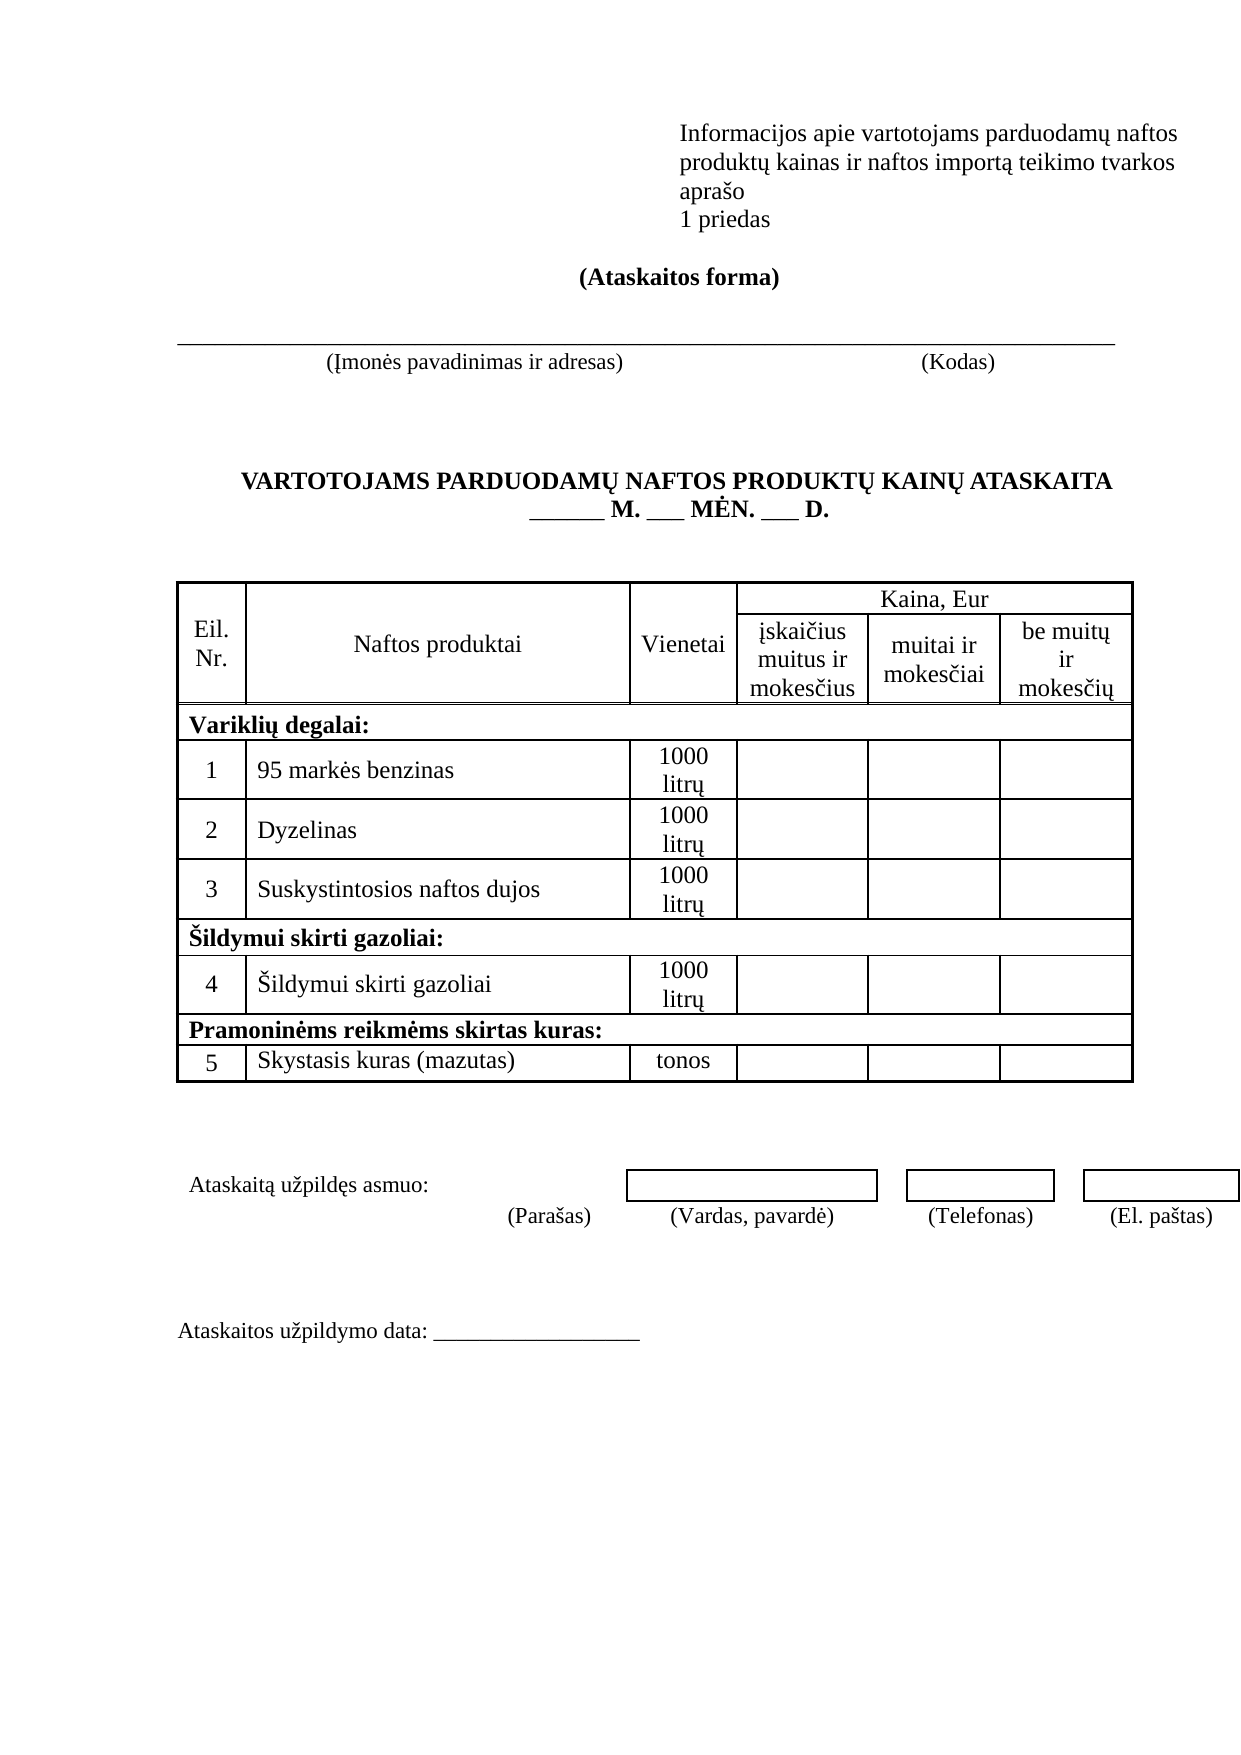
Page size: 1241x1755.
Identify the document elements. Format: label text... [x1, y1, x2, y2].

table_cell [1001, 741, 1131, 798]
table_cell [1001, 1046, 1131, 1079]
table_cell Pramoninėms reikmėms skirtas kuras: [179, 1015, 1131, 1043]
text ______ M. ___ MĖN. ___ D. [177, 494, 1181, 523]
table_cell 5 [179, 1046, 245, 1079]
table_cell 1000 litrų [631, 860, 736, 917]
table_cell 3 [179, 860, 245, 917]
table_header Naftos produktai [247, 584, 629, 702]
table_cell [1001, 860, 1131, 917]
table_header [1055, 1169, 1083, 1200]
text ___________________________________________________________________________ [177, 319, 1181, 348]
table_cell [738, 800, 867, 858]
table_cell [738, 741, 867, 798]
table_cell 4 [179, 956, 245, 1013]
table_cell [738, 956, 867, 1013]
table_cell muitai ir mokesčiai [869, 615, 999, 702]
table_header [878, 1169, 906, 1200]
table_header [908, 1171, 1053, 1200]
table_cell 2 [179, 800, 245, 858]
table_cell [1001, 800, 1131, 858]
table_header [628, 1171, 876, 1200]
table_cell [738, 1046, 867, 1079]
table_header [472, 1169, 626, 1200]
table_cell [869, 741, 999, 798]
table_cell Skystasis kuras (mazutas) [247, 1046, 629, 1079]
text Ataskaitos užpildymo data: __________________ [177, 1317, 1181, 1343]
table_header Vienetai [631, 584, 736, 702]
text (Įmonės pavadinimas ir adresas) (Kodas) [177, 348, 1181, 374]
table_cell įskaičius muitus ir mokesčius [738, 615, 867, 702]
text 1 priedas [679, 204, 1181, 233]
table_header Kaina, Eur [738, 584, 1131, 613]
table_header [1085, 1171, 1238, 1200]
table_cell [1054, 1200, 1084, 1231]
table_cell Dyzelinas [247, 800, 629, 858]
table_cell Suskystintosios naftos dujos [247, 860, 629, 917]
table_cell [869, 860, 999, 917]
table_cell 95 markės benzinas [247, 741, 629, 798]
table_cell [877, 1200, 907, 1231]
table_cell [869, 1046, 999, 1079]
table_cell [869, 956, 999, 1013]
table_cell (Vardas, pavardė) [627, 1202, 877, 1231]
table_cell Šildymui skirti gazoliai: [179, 920, 1131, 954]
text Informacijos apie vartotojams parduodamų naftos produktų kainas ir naftos importą teikimo tvarkos aprašo [679, 118, 1181, 204]
table_header Ataskaitą užpildęs asmuo: [177, 1169, 472, 1200]
table_cell 1 [179, 741, 245, 798]
table_cell tonos [631, 1046, 736, 1079]
table_cell [738, 860, 867, 917]
table_cell 1000 litrų [631, 956, 736, 1013]
table_cell be muitų ir mokesčių [1001, 615, 1131, 702]
table_cell Variklių degalai: [179, 705, 1131, 739]
table_cell (Telefonas) [907, 1202, 1054, 1231]
table_cell [1001, 956, 1131, 1013]
table_header Eil. Nr. [179, 584, 245, 702]
text (Ataskaitos forma) [177, 262, 1181, 291]
table_cell 1000 litrų [631, 741, 736, 798]
table_cell [177, 1200, 472, 1231]
table_cell (El. paštas) [1084, 1202, 1238, 1231]
table_cell Šildymui skirti gazoliai [247, 956, 629, 1013]
table_cell [869, 800, 999, 858]
table_cell (Parašas) [472, 1200, 627, 1231]
table_cell 1000 litrų [631, 800, 736, 858]
text VARTOTOJAMS PARDUODAMŲ NAFTOS PRODUKTŲ KAINŲ ATASKAITA [177, 466, 1181, 494]
